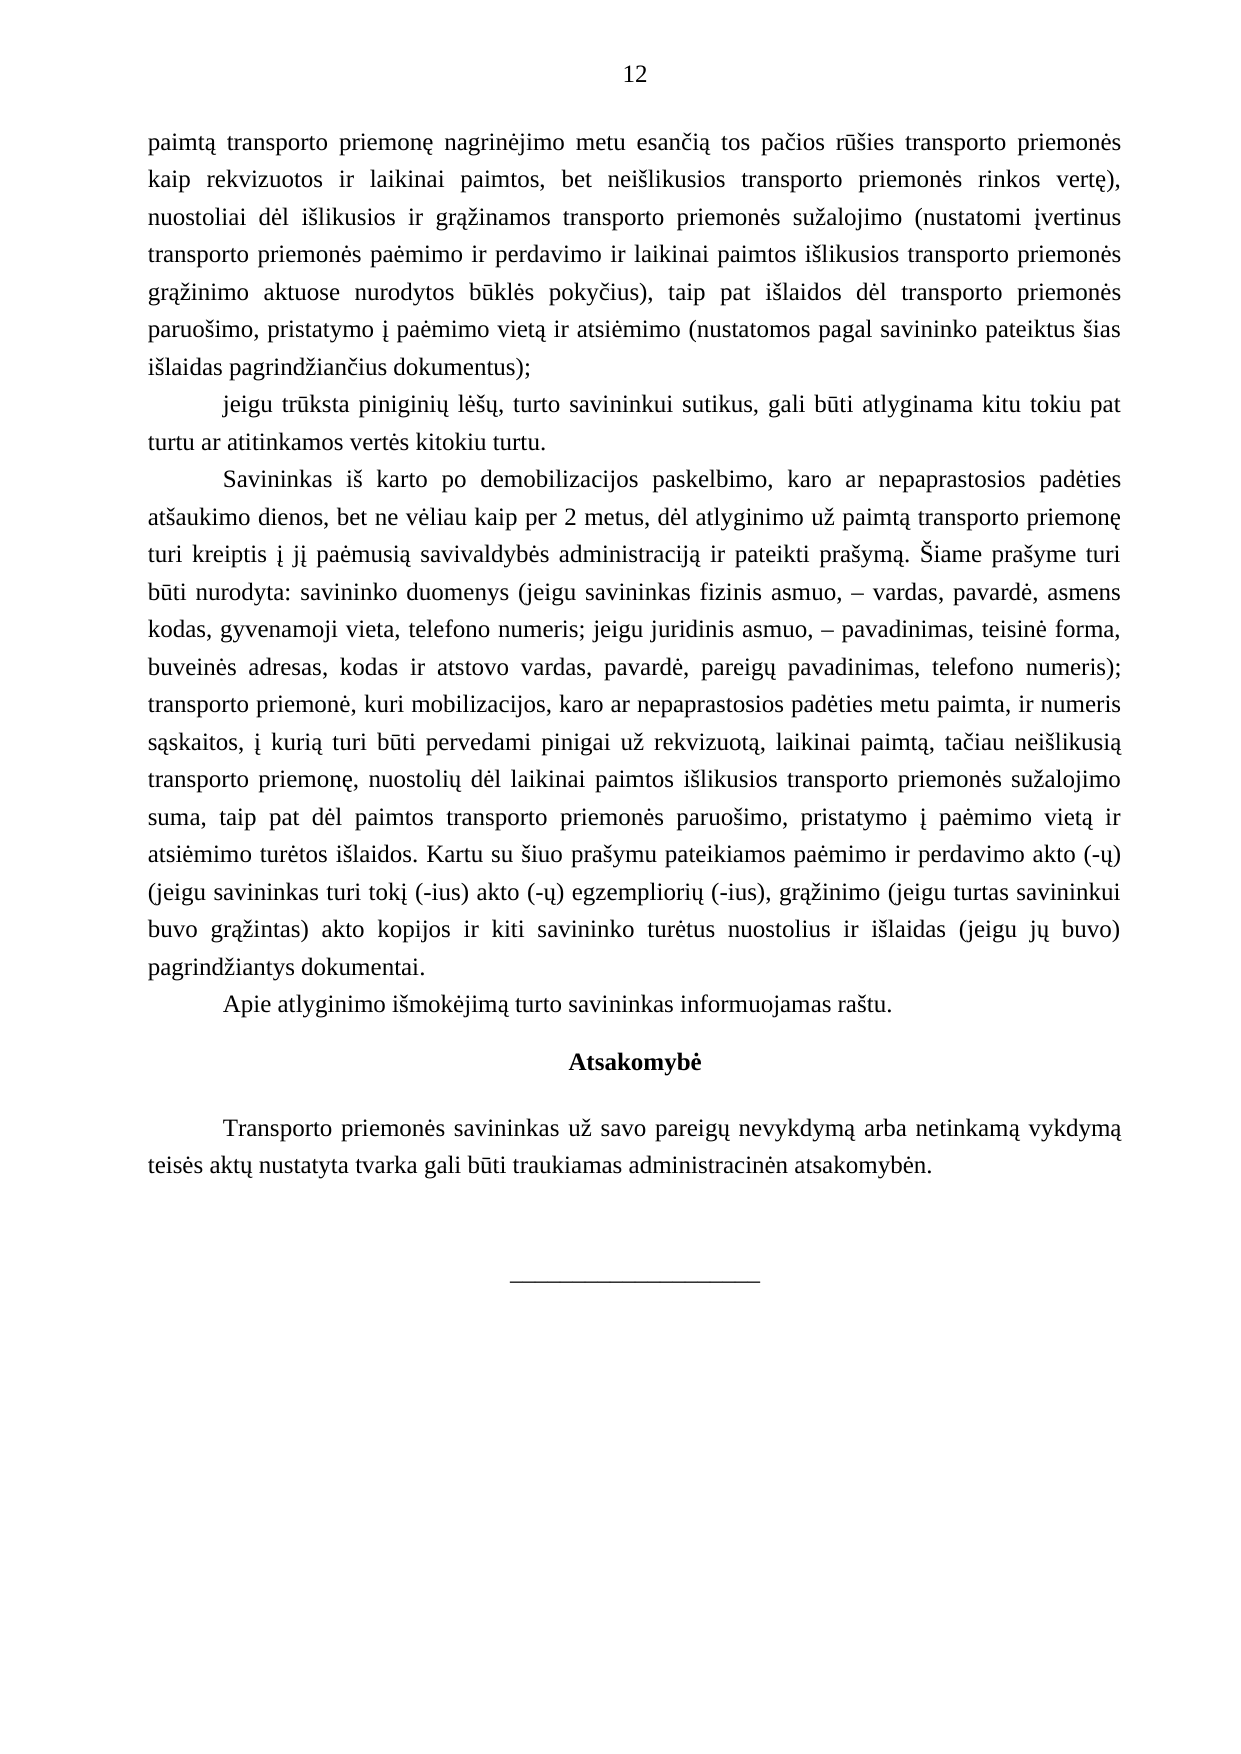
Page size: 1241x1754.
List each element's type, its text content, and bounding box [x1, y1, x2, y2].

text paimtą transporto priemonę nagrinėjimo metu esančią tos pačios rūšies transporto priemonės kaip rekvizuotos ir laikinai paimtos, bet neišlikusios transporto priemonės rinkos vertę), nuostoliai dėl išlikusios ir grąžinamos transporto priemonės sužalojimo (nustatomi įvertinus transporto priemonės paėmimo ir perdavimo ir laikinai paimtos išlikusios transporto priemonės grąžinimo aktuose nurodytos būklės pokyčius), taip pat išlaidos dėl transporto priemonės paruošimo, pristatymo į paėmimo vietą ir atsiėmimo (nustatomos pagal savininko pateiktus šias išlaidas pagrindžiančius dokumentus); [148, 118, 1122, 381]
text Apie atlyginimo išmokėjimą turto savininkas informuojamas raštu. [148, 981, 1122, 1018]
text Savininkas iš karto po demobilizacijos paskelbimo, karo ar nepaprastosios padėties atšaukimo dienos, bet ne vėliau kaip per 2 metus, dėl atlyginimo už paimtą transporto priemonę turi kreiptis į jį paėmusią savivaldybės administraciją ir pateikti prašymą. Šiame prašyme turi būti nurodyta: savininko duomenys (jeigu savininkas fizinis asmuo, – vardas, pavardė, asmens kodas, gyvenamoji vieta, telefono numeris; jeigu juridinis asmuo, – pavadinimas, teisinė forma, buveinės adresas, kodas ir atstovo vardas, pavardė, pareigų pavadinimas, telefono numeris); transporto priemonė, kuri mobilizacijos, karo ar nepaprastosios padėties metu paimta, ir numeris sąskaitos, į kurią turi būti pervedami pinigai už rekvizuotą, laikinai paimtą, tačiau neišlikusią transporto priemonę, nuostolių dėl laikinai paimtos išlikusios transporto priemonės sužalojimo suma, taip pat dėl paimtos transporto priemonės paruošimo, pristatymo į paėmimo vietą ir atsiėmimo turėtos išlaidos. Kartu su šiuo prašymu pateikiamos paėmimo ir perdavimo akto (-ų) (jeigu savininkas turi tokį (-ius) akto (-ų) egzempliorių (-ius), grąžinimo (jeigu turtas savininkui buvo grąžintas) akto kopijos ir kiti savininko turėtus nuostolius ir išlaidas (jeigu jų buvo) pagrindžiantys dokumentai. [148, 456, 1122, 981]
text –––––––––––––––––––– [148, 1266, 1122, 1294]
text jeigu trūksta piniginių lėšų, turto savininkui sutikus, gali būti atlyginama kitu tokiu pat turtu ar atitinkamos vertės kitokiu turtu. [148, 381, 1122, 456]
text Transporto priemonės savininkas už savo pareigų nevykdymą arba netinkamą vykdymą teisės aktų nustatyta tvarka gali būti traukiamas administracinėn atsakomybėn. [148, 1104, 1122, 1179]
text Atsakomybė [148, 1047, 1122, 1076]
